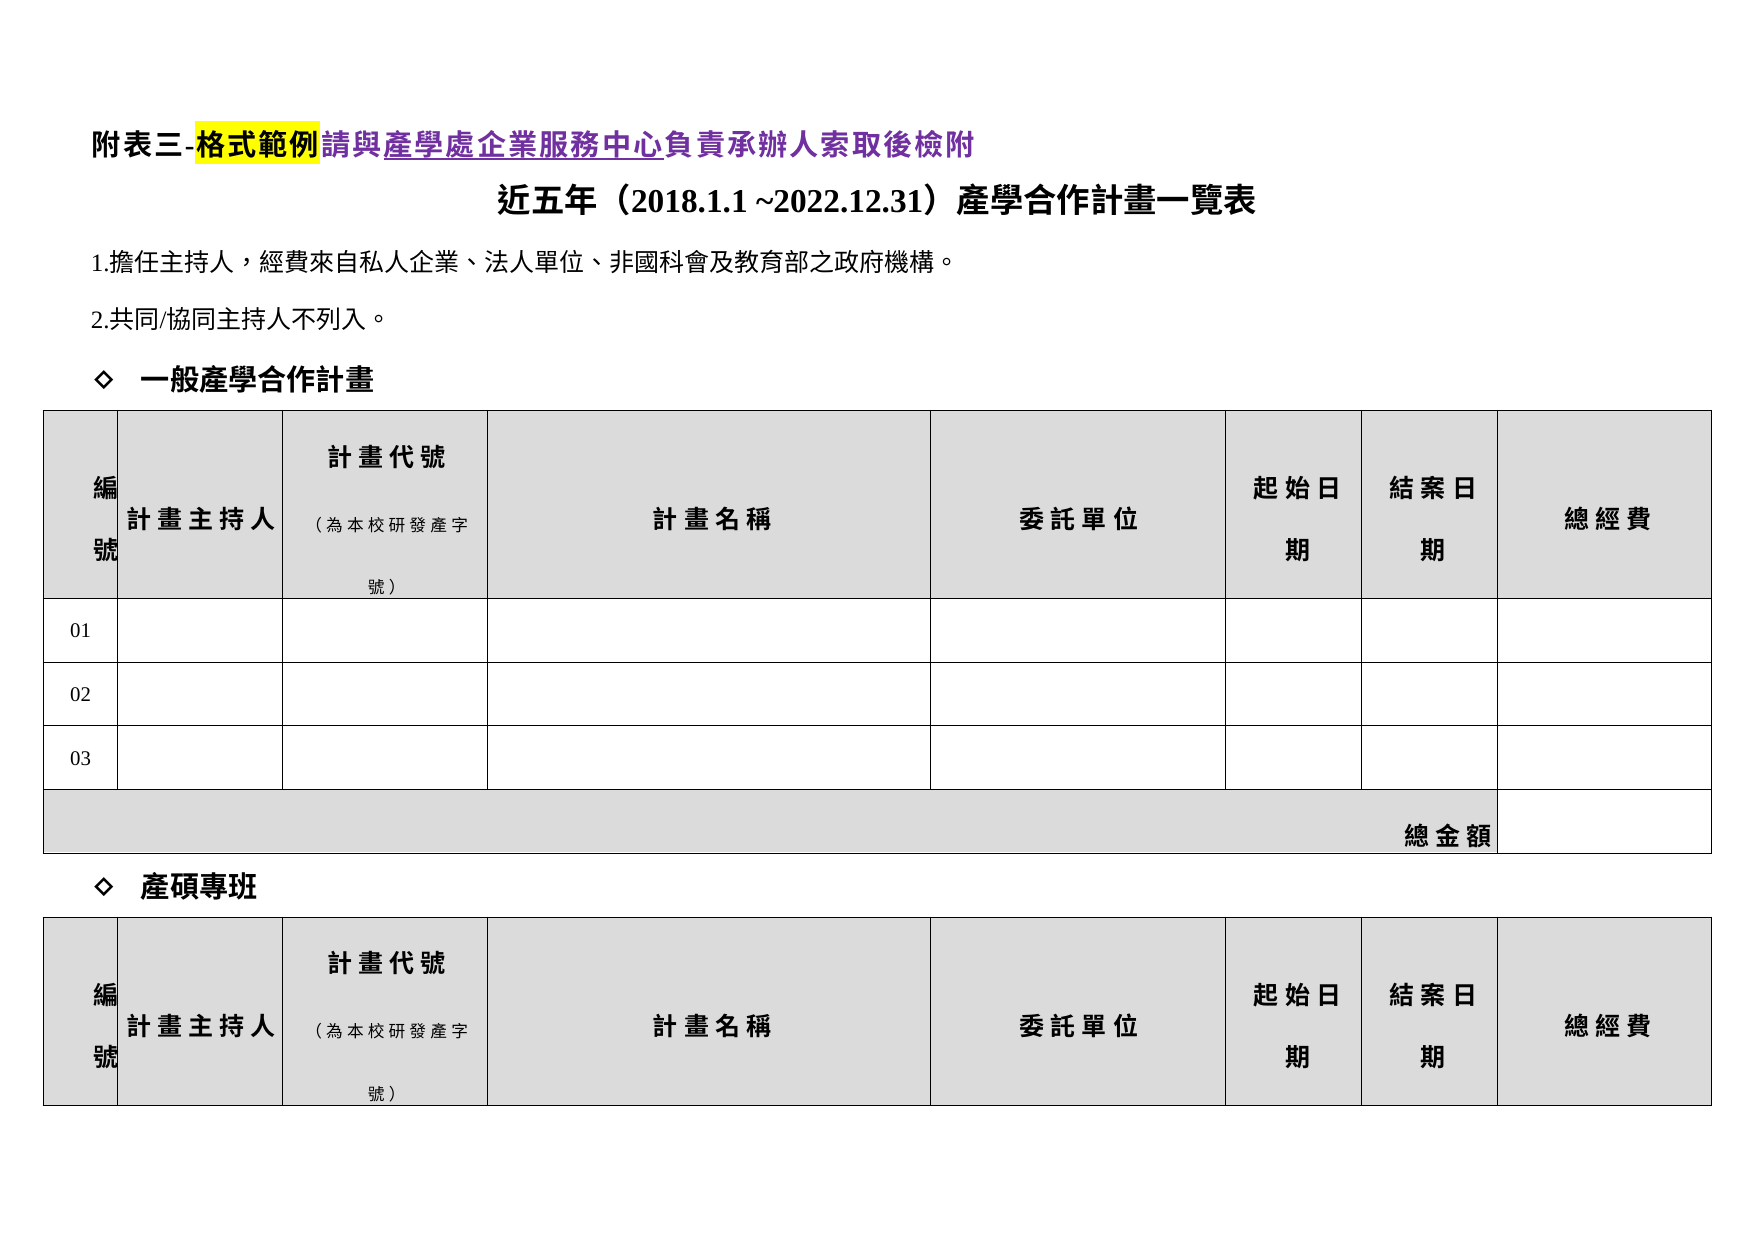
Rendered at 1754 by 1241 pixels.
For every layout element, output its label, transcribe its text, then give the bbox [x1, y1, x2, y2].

table_header 編號 [44, 411, 117, 598]
table_header 總經費 [1498, 918, 1711, 1105]
table_header 結案日期 [1362, 918, 1497, 1105]
table_cell [1498, 599, 1711, 662]
table_cell [283, 599, 487, 662]
table_header 委託單位 [931, 411, 1225, 598]
table_cell 01 [44, 599, 117, 662]
table_header 計畫名稱 [488, 918, 930, 1105]
table_cell [1362, 726, 1497, 789]
table_header 編號 [44, 918, 117, 1105]
list 產碩專班 [91, 864, 1663, 906]
table_cell [1498, 726, 1711, 789]
table_header 委託單位 [931, 918, 1225, 1105]
table_cell [1226, 726, 1361, 789]
table_cell 總金額 [44, 790, 1497, 852]
text 近五年（2018.1.1 ~2022.12.31）產學合作計畫一覽表 [91, 174, 1663, 222]
table_cell [1498, 790, 1711, 852]
table_cell [1226, 599, 1361, 662]
table_header 結案日期 [1362, 411, 1497, 598]
table_cell [118, 663, 282, 725]
table_cell [118, 599, 282, 662]
table_cell 03 [44, 726, 117, 789]
table_header 起始日期 [1226, 411, 1361, 598]
table_cell [1362, 599, 1497, 662]
table_header 起始日期 [1226, 918, 1361, 1105]
table_header 總經費 [1498, 411, 1711, 598]
table_cell [283, 663, 487, 725]
table_header 計畫代號 （為本校研發產字號） [283, 411, 487, 598]
table_cell [283, 726, 487, 789]
table_cell [1362, 663, 1497, 725]
table_cell [118, 726, 282, 789]
table_cell [1226, 663, 1361, 725]
table_cell [488, 599, 930, 662]
text 2.共同/協同主持人不列入。 [91, 300, 1663, 336]
table_header 計畫主持人 [118, 918, 282, 1105]
table_cell [931, 663, 1225, 725]
list 一般產學合作計畫 [91, 357, 1663, 399]
table_cell [488, 726, 930, 789]
text 1.擔任主持人，經費來自私人企業、法人單位、非國科會及教育部之政府機構。 [91, 243, 1663, 279]
table_header 計畫名稱 [488, 411, 930, 598]
table_cell [488, 663, 930, 725]
text 附表三-格式範例請與產學處企業服務中心負責承辦人索取後檢附 [91, 101, 1663, 163]
table_header 計畫代號 （為本校研發產字號） [283, 918, 487, 1105]
table_header 計畫主持人 [118, 411, 282, 598]
table_cell [1498, 663, 1711, 725]
table_cell [931, 599, 1225, 662]
table_cell [931, 726, 1225, 789]
table_cell 02 [44, 663, 117, 725]
